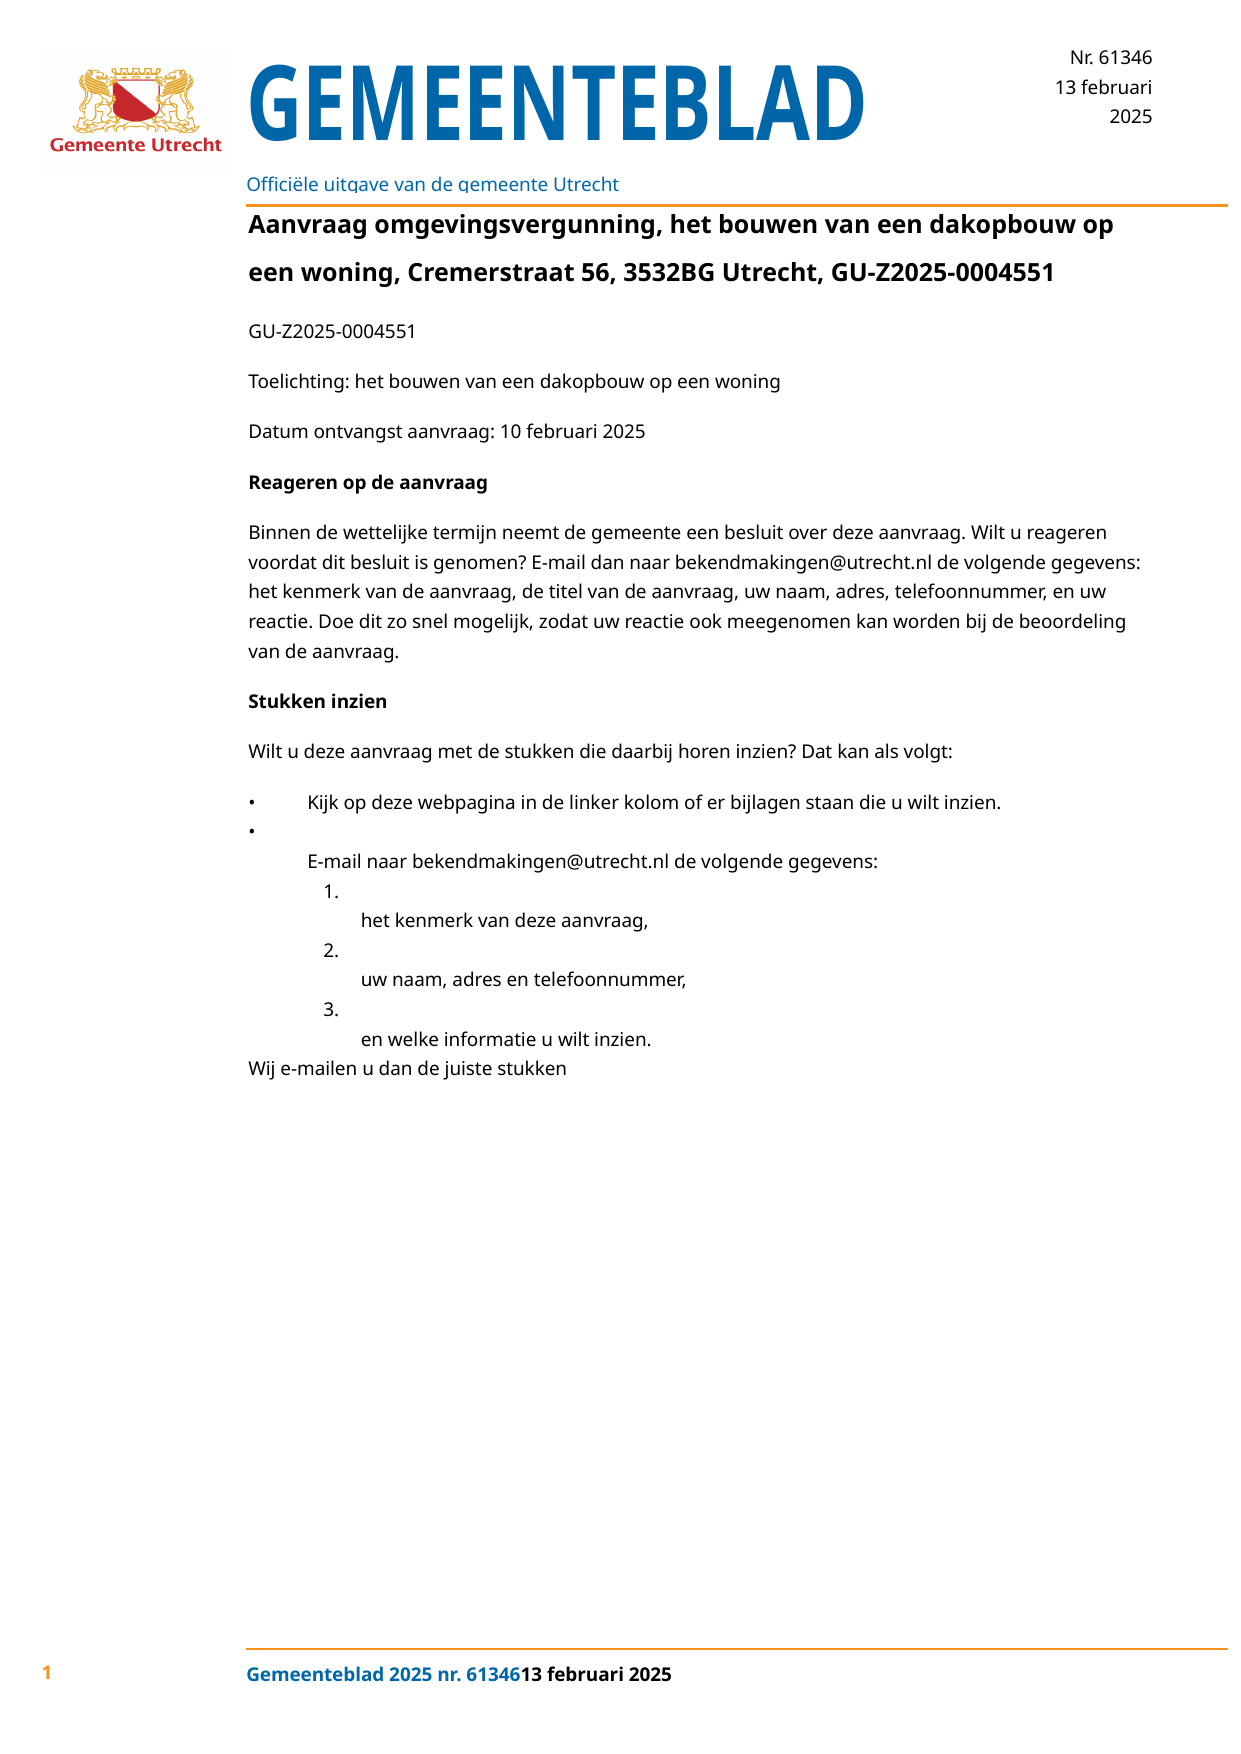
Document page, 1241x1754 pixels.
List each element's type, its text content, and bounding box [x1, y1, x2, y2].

list uw naam, adres en telefoonnummer, [323, 967, 1152, 992]
text Wilt u deze aanvraag met de stukken die daarbij horen inzien? Dat kan als volgt: [248, 739, 1152, 764]
text GU-Z2025-0004551 [248, 318, 1152, 344]
picture [41, 47, 231, 172]
list E-mail naar bekendmakingen@utrecht.nl de volgende gegevens: [248, 848, 1152, 874]
list het kenmerk van deze aanvraag, [323, 907, 1152, 933]
text Reageren op de aanvraag [248, 469, 1152, 495]
text Toelichting: het bouwen van een dakopbouw op een woning [248, 368, 1152, 394]
text Aanvraag omgevingsvergunning, het bouwen van een dakopbouw op een woning, Cremerstraat 56, 3532BG Utrecht, GU-Z2025-0004551 [248, 207, 1152, 288]
text Datum ontvangst aanvraag: 10 februari 2025 [248, 419, 1152, 444]
text Stukken inzien [248, 688, 1152, 714]
list en welke informatie u wilt inzien. [323, 1026, 1152, 1052]
text Wij e-mailen u dan de juiste stukken [248, 1055, 1152, 1081]
list Kijk op deze webpagina in de linker kolom of er bijlagen staan die u wilt inzien. [248, 789, 1152, 815]
text Binnen de wettelijke termijn neemt de gemeente een besluit over deze aanvraag. Wilt u reageren voordat dit besluit is genomen? E-mail dan naar bekendmakingen@utrecht.nl de volgende gegevens: het kenmerk van de aanvraag, de titel van de aanvraag, uw naam, adres, telefoonnummer, en uw reactie. Doe dit zo snel mogelijk, zodat uw reactie ook meegenomen kan worden bij de beoordeling van de aanvraag. [248, 519, 1152, 664]
